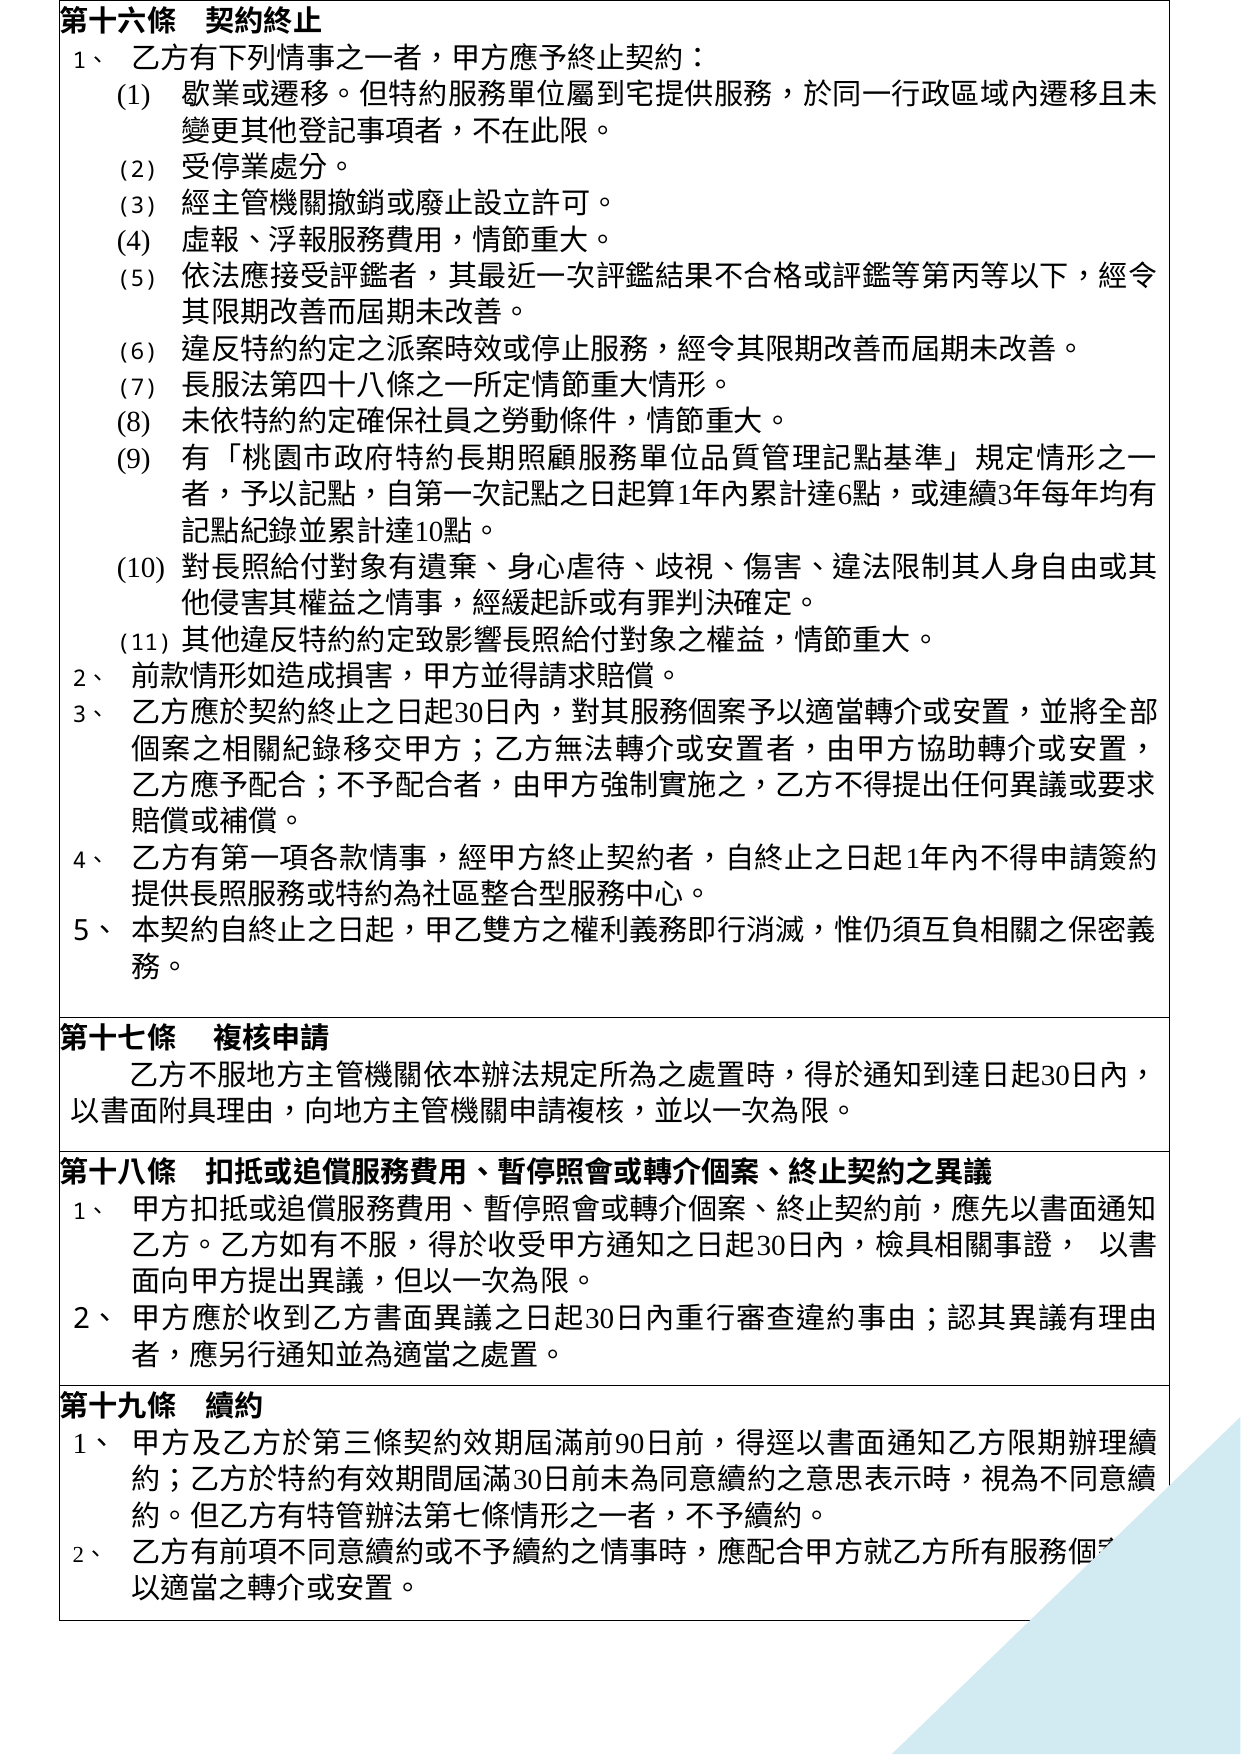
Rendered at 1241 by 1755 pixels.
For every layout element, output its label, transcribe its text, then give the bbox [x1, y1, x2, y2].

table_cell 第十六條 契約終止 乙方有下列情事之一者，甲方應予終止契約： 歇業或遷移。但特約服務單位屬到宅提供服務，於同一行政區域內遷移且未變更其他登記事項者，不在此限。 受停業處分。 經主管機關撤銷或廢止設立許可。 虛報、浮報服務費用，情節重大。 依法應接受評鑑者，其最近一次評鑑結果不合格或評鑑等第丙等以下，經令其限期改善而屆期未改善。 違反特約約定之派案時效或停止服務，經令其限期改善而屆期未改善。 長服法第四十八條之一所定情節重大情形。 未依特約約定確保社員之勞動條件，情節重大。 有「桃園市政府特約長期照顧服務單位品質管理記點基準」規定情形之一者，予以記點，自第一次記點之日起算1年內累計達6點，或連續3年每年均有記點紀錄並累計達10點。 對長照給付對象有遺棄、身心虐待、歧視、傷害、違法限制其人身自由或其他侵害其權益之情事，經緩起訴或有罪判決確定。 其他違反特約約定致影響長照給付對象之權益，情節重大。 前款情形如造成損害，甲方並得請求賠償。 乙方應於契約終止之日起30日內，對其服務個案予以適當轉介或安置，並將全部個案之相關紀錄移交甲方；乙方無法轉介或安置者，由甲方協助轉介或安置， 乙方應予配合；不予配合者，由甲方強制實施之，乙方不得提出任何異議或要求賠償或補償。 乙方有第一項各款情事，經甲方終止契約者，自終止之日起1年內不得申請簽約提供長照服務或特約為社區整合型服務中心。 本契約自終止之日起，甲乙雙方之權利義務即行消滅，惟仍須互負相關之保密義務。 [60, 1, 1169, 1017]
table_cell 第十九條 續約 甲方及乙方於第三條契約效期屆滿前90日前，得逕以書面通知乙方限期辦理續約；乙方於特約有效期間屆滿30日前未為同意續約之意思表示時，視為不同意續約。但乙方有特管辦法第七條情形之一者，不予續約。 乙方有前項不同意續約或不予續約之情事時，應配合甲方就乙方所有服務個案予以適當之轉介或安置。 [60, 1386, 1169, 1620]
table_cell 第十八條 扣抵或追償服務費用、暫停照會或轉介個案、終止契約之異議 甲方扣抵或追償服務費用、暫停照會或轉介個案、終止契約前，應先以書面通知乙方。乙方如有不服，得於收受甲方通知之日起30日內，檢具相關事證， 以書面向甲方提出異議，但以一次為限。 甲方應於收到乙方書面異議之日起30日內重行審查違約事由；認其異議有理由者，應另行通知並為適當之處置。 [60, 1152, 1169, 1385]
table_cell 第十七條 複核申請 乙方不服地方主管機關依本辦法規定所為之處置時，得於通知到達日起30日內，以書面附具理由，向地方主管機關申請複核，並以一次為限。 [60, 1018, 1169, 1151]
